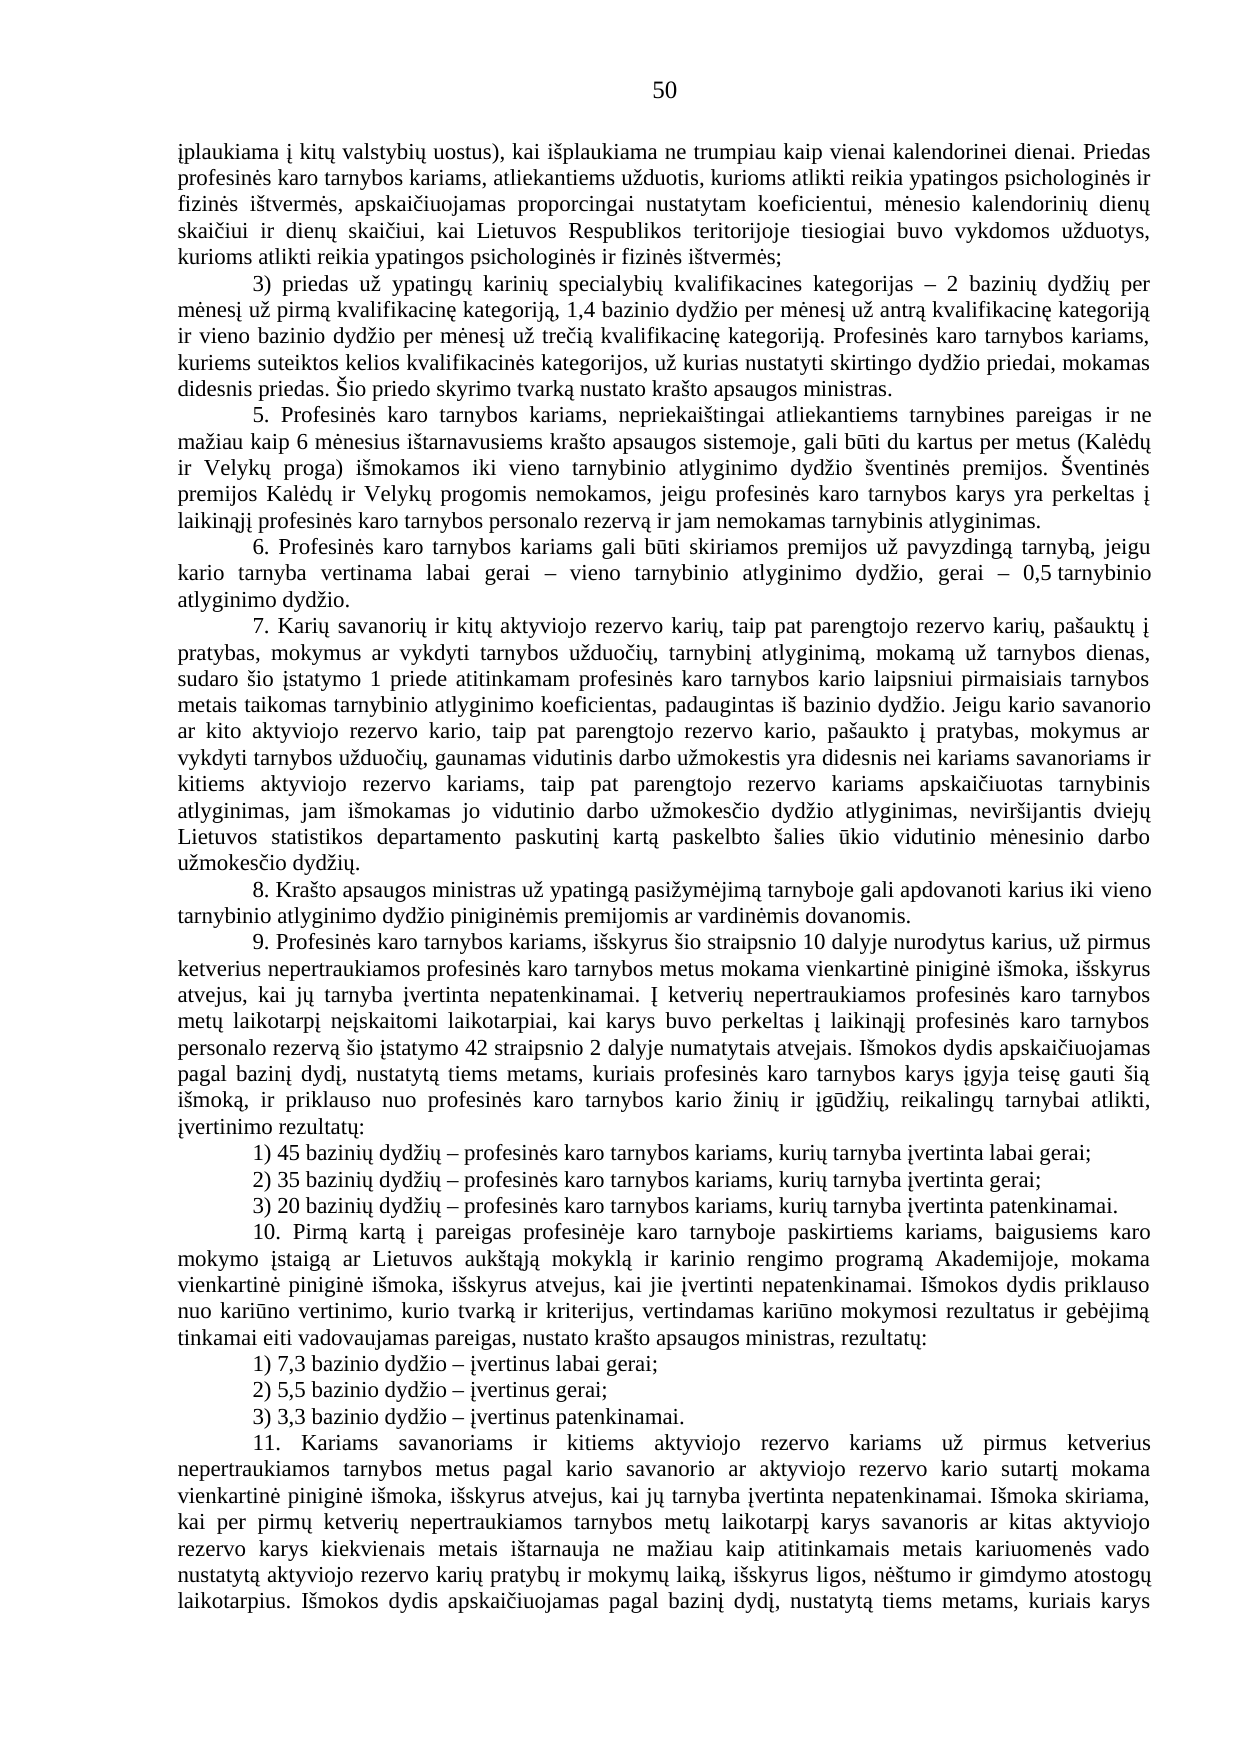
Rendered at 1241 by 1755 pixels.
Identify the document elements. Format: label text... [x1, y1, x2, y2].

text 2) 5,5 bazinio dydžio – įvertinus gerai; [177, 1376, 1152, 1403]
text 9. Profesinės karo tarnybos kariams, išskyrus šio straipsnio 10 dalyje nurodytus karius, už pirmus ketverius nepertraukiamos profesinės karo tarnybos metus mokama vienkartinė piniginė išmoka, išskyrus atvejus, kai jų tarnyba įvertinta nepatenkinamai. Į ketverių nepertraukiamos profesinės karo tarnybos metų laikotarpį neįskaitomi laikotarpiai, kai karys buvo perkeltas į laikinąjį profesinės karo tarnybos personalo rezervą šio įstatymo 42 straipsnio 2 dalyje numatytais atvejais. Išmokos dydis apskaičiuojamas pagal bazinį dydį, nustatytą tiems metams, kuriais profesinės karo tarnybos karys įgyja teisę gauti šią išmoką, ir priklauso nuo profesinės karo tarnybos kario žinių ir įgūdžių, reikalingų tarnybai atlikti, įvertinimo rezultatų: [177, 928, 1152, 1139]
text 3) 3,3 bazinio dydžio – įvertinus patenkinamai. [177, 1403, 1152, 1429]
text 7. Karių savanorių ir kitų aktyviojo rezervo karių, taip pat parengtojo rezervo karių, pašauktų į pratybas, mokymus ar vykdyti tarnybos užduočių, tarnybinį atlyginimą, mokamą už tarnybos dienas, sudaro šio įstatymo 1 priede atitinkamam profesinės karo tarnybos kario laipsniui pirmaisiais tarnybos metais taikomas tarnybinio atlyginimo koeficientas, padaugintas iš bazinio dydžio. Jeigu kario savanorio ar kito aktyviojo rezervo kario, taip pat parengtojo rezervo kario, pašaukto į pratybas, mokymus ar vykdyti tarnybos užduočių, gaunamas vidutinis darbo užmokestis yra didesnis nei kariams savanoriams ir kitiems aktyviojo rezervo kariams, taip pat parengtojo rezervo kariams apskaičiuotas tarnybinis atlyginimas, jam išmokamas jo vidutinio darbo užmokesčio dydžio atlyginimas, neviršijantis dviejų Lietuvos statistikos departamento paskutinį kartą paskelbto šalies ūkio vidutinio mėnesinio darbo užmokesčio dydžių. [177, 612, 1152, 876]
text 3) priedas už ypatingų karinių specialybių kvalifikacines kategorijas – 2 bazinių dydžių per mėnesį už pirmą kvalifikacinę kategoriją, 1,4 bazinio dydžio per mėnesį už antrą kvalifikacinę kategoriją ir vieno bazinio dydžio per mėnesį už trečią kvalifikacinę kategoriją. Profesinės karo tarnybos kariams, kuriems suteiktos kelios kvalifikacinės kategorijos, už kurias nustatyti skirtingo dydžio priedai, mokamas didesnis priedas. Šio priedo skyrimo tvarką nustato krašto apsaugos ministras. [177, 269, 1152, 401]
text 1) 45 bazinių dydžių – profesinės karo tarnybos kariams, kurių tarnyba įvertinta labai gerai; [177, 1139, 1152, 1166]
text 2) 35 bazinių dydžių – profesinės karo tarnybos kariams, kurių tarnyba įvertinta gerai; [177, 1166, 1152, 1192]
text 8. Krašto apsaugos ministras už ypatingą pasižymėjimą tarnyboje gali apdovanoti karius iki vieno tarnybinio atlyginimo dydžio piniginėmis premijomis ar vardinėmis dovanomis. [177, 876, 1152, 928]
text 10. Pirmą kartą į pareigas profesinėje karo tarnyboje paskirtiems kariams, baigusiems karo mokymo įstaigą ar Lietuvos aukštąją mokyklą ir karinio rengimo programą Akademijoje, mokama vienkartinė piniginė išmoka, išskyrus atvejus, kai jie įvertinti nepatenkinamai. Išmokos dydis priklauso nuo kariūno vertinimo, kurio tvarką ir kriterijus, vertindamas kariūno mokymosi rezultatus ir gebėjimą tinkamai eiti vadovaujamas pareigas, nustato krašto apsaugos ministras, rezultatų: [177, 1218, 1152, 1350]
text 6. Profesinės karo tarnybos kariams gali būti skiriamos premijos už pavyzdingą tarnybą, jeigu kario tarnyba vertinama labai gerai – vieno tarnybinio atlyginimo dydžio, gerai – 0,5 tarnybinio atlyginimo dydžio. [177, 533, 1152, 612]
text 11. Kariams savanoriams ir kitiems aktyviojo rezervo kariams už pirmus ketverius nepertraukiamos tarnybos metus pagal kario savanorio ar aktyviojo rezervo kario sutartį mokama vienkartinė piniginė išmoka, išskyrus atvejus, kai jų tarnyba įvertinta nepatenkinamai. Išmoka skiriama, kai per pirmų ketverių nepertraukiamos tarnybos metų laikotarpį karys savanoris ar kitas aktyviojo rezervo karys kiekvienais metais ištarnauja ne mažiau kaip atitinkamais metais kariuomenės vado nustatytą aktyviojo rezervo karių pratybų ir mokymų laiką, išskyrus ligos, nėštumo ir gimdymo atostogų laikotarpius. Išmokos dydis apskaičiuojamas pagal bazinį dydį, nustatytą tiems metams, kuriais karys [177, 1429, 1152, 1614]
text įplaukiama į kitų valstybių uostus), kai išplaukiama ne trumpiau kaip vienai kalendorinei dienai. Priedas profesinės karo tarnybos kariams, atliekantiems užduotis, kurioms atlikti reikia ypatingos psichologinės ir fizinės ištvermės, apskaičiuojamas proporcingai nustatytam koeficientui, mėnesio kalendorinių dienų skaičiui ir dienų skaičiui, kai Lietuvos Respublikos teritorijoje tiesiogiai buvo vykdomos užduotys, kurioms atlikti reikia ypatingos psichologinės ir fizinės ištvermės; [177, 138, 1152, 269]
text 5. Profesinės karo tarnybos kariams, nepriekaištingai atliekantiems tarnybines pareigas ir ne mažiau kaip 6 mėnesius ištarnavusiems krašto apsaugos sistemoje, gali būti du kartus per metus (Kalėdų ir Velykų proga) išmokamos iki vieno tarnybinio atlyginimo dydžio šventinės premijos. Šventinės premijos Kalėdų ir Velykų progomis nemokamos, jeigu profesinės karo tarnybos karys yra perkeltas į laikinąjį profesinės karo tarnybos personalo rezervą ir jam nemokamas tarnybinis atlyginimas. [177, 401, 1152, 533]
text 3) 20 bazinių dydžių – profesinės karo tarnybos kariams, kurių tarnyba įvertinta patenkinamai. [177, 1192, 1152, 1218]
text 1) 7,3 bazinio dydžio – įvertinus labai gerai; [177, 1350, 1152, 1376]
